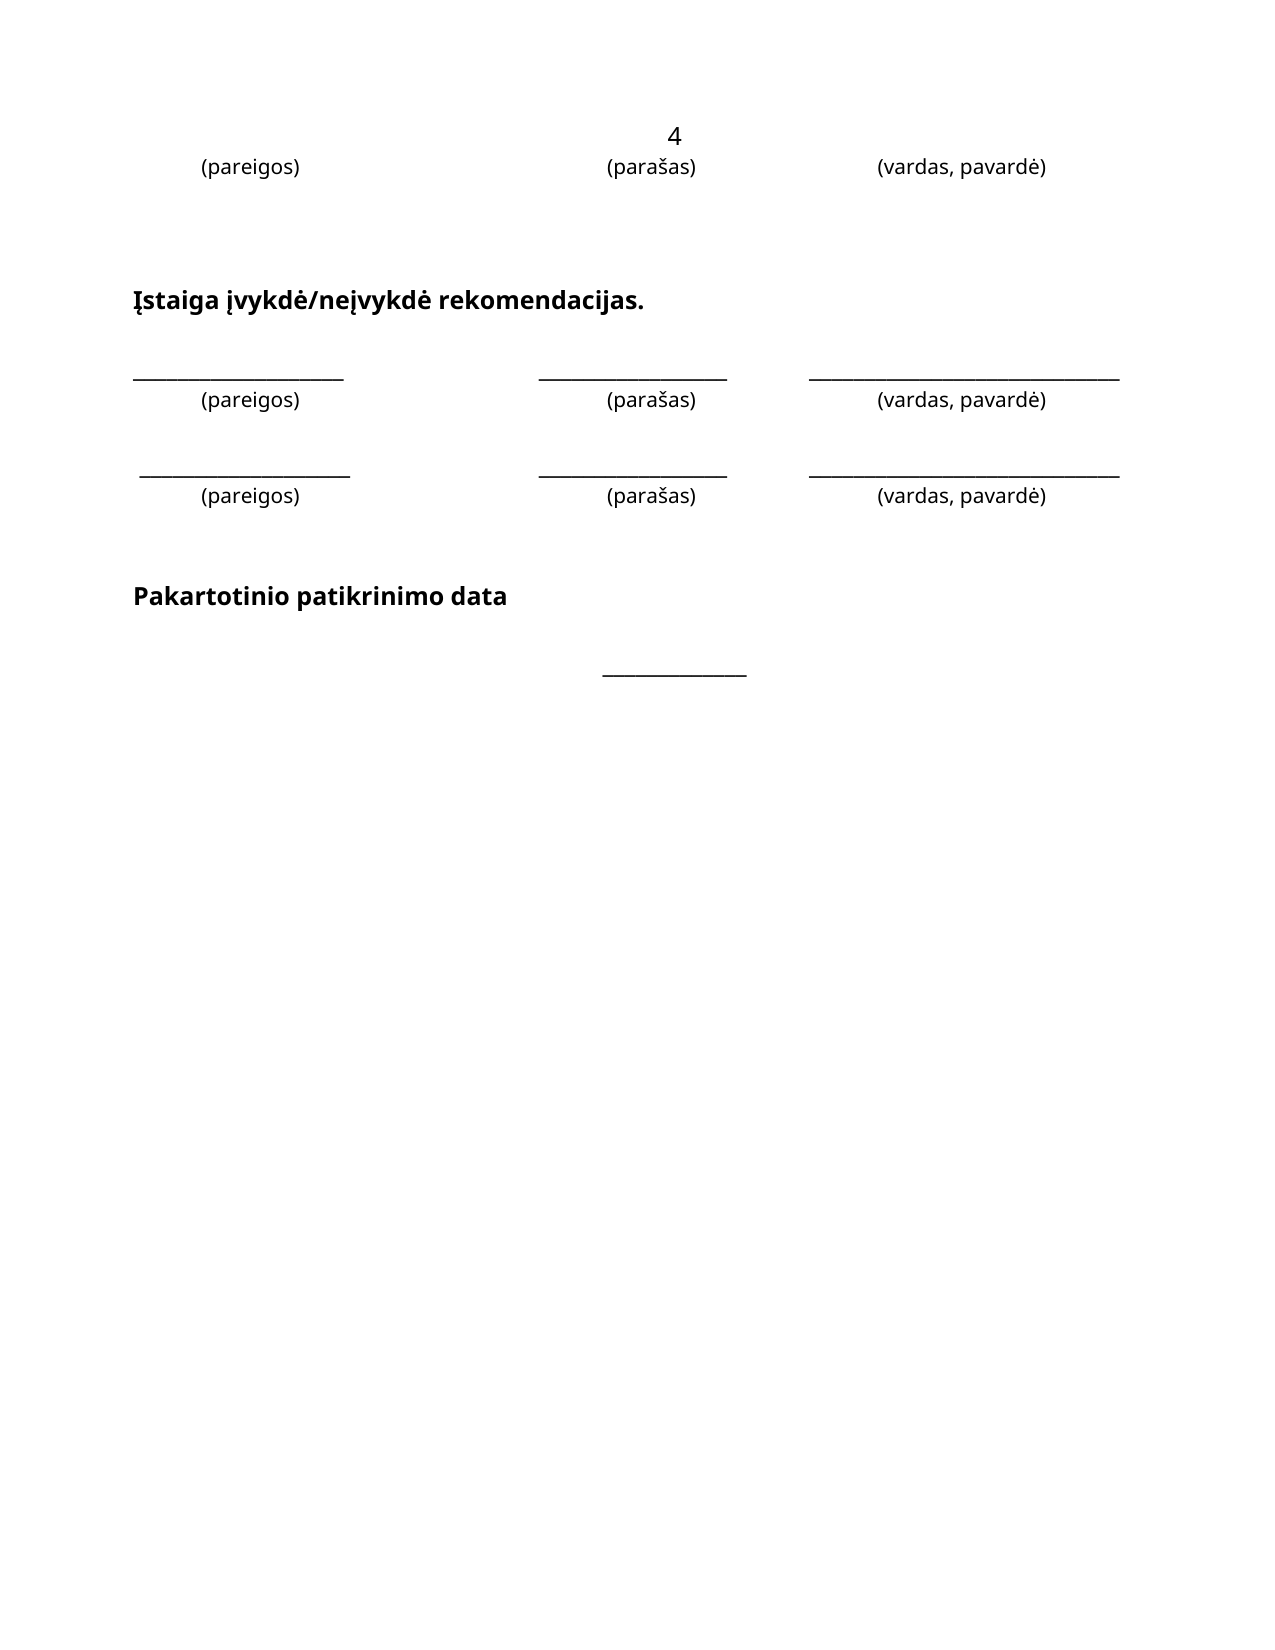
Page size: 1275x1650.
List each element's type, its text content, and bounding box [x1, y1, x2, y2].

text (pareigos) (parašas) (vardas, pavardė) [133, 152, 1216, 181]
text Pakartotinio patikrinimo data [133, 578, 1216, 612]
text Įstaiga įvykdė/neįvykdė rekomendacijas. [133, 283, 1216, 317]
text (pareigos) (parašas) (vardas, pavardė) [133, 482, 1216, 510]
text ___________________ _________________ ____________________________ [133, 447, 1216, 482]
text _____________ [133, 646, 1216, 680]
text (pareigos) (parašas) (vardas, pavardė) [133, 385, 1216, 413]
text ___________________ _________________ ____________________________ [133, 351, 1216, 385]
